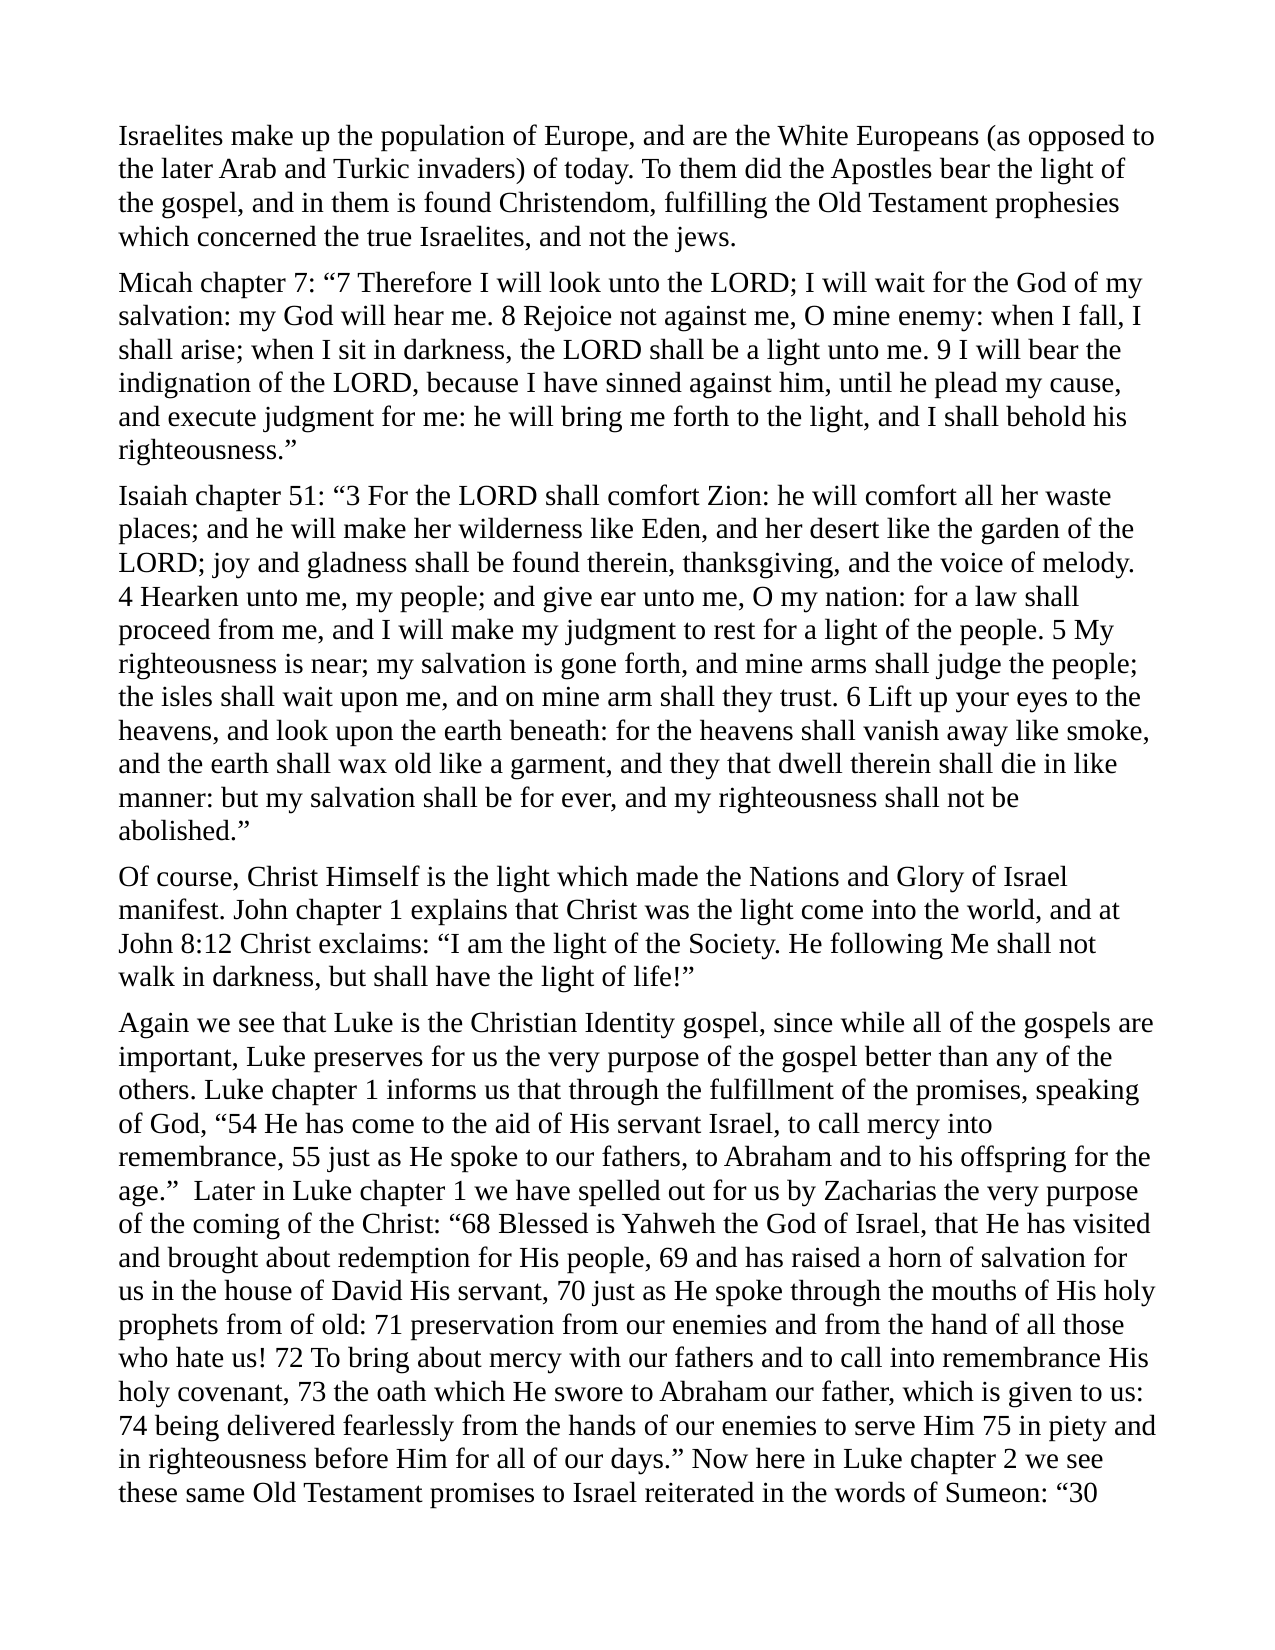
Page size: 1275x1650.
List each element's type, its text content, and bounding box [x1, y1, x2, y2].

text Again we see that Luke is the Christian Identity gospel, since while all of the gospels are important, Luke preserves for us the very purpose of the gospel better than any of the others. Luke chapter 1 informs us that through the fulfillment of the promises, speaking of God, “54 He has come to the aid of His servant Israel, to call mercy into remembrance, 55 just as He spoke to our fathers, to Abraham and to his offspring for the age.” Later in Luke chapter 1 we have spelled out for us by Zacharias the very purpose of the coming of the Christ: “68 Blessed is Yahweh the God of Israel, that He has visited and brought about redemption for His people, 69 and has raised a horn of salvation for us in the house of David His servant, 70 just as He spoke through the mouths of His holy prophets from of old: 71 preservation from our enemies and from the hand of all those who hate us! 72 To bring about mercy with our fathers and to call into remembrance His holy covenant, 73 the oath which He swore to Abraham our father, which is given to us: 74 being delivered fearlessly from the hands of our enemies to serve Him 75 in piety and in righteousness before Him for all of our days.” Now here in Luke chapter 2 we see these same Old Testament promises to Israel reiterated in the words of Sumeon: “30 [118, 1005, 1157, 1508]
text Micah chapter 7: “7 Therefore I will look unto the LORD; I will wait for the God of my salvation: my God will hear me. 8 Rejoice not against me, O mine enemy: when I fall, I shall arise; when I sit in darkness, the LORD shall be a light unto me. 9 I will bear the indignation of the LORD, because I have sinned against him, until he plead my cause, and execute judgment for me: he will bring me forth to the light, and I shall behold his righteousness.” [118, 265, 1157, 466]
text Isaiah chapter 51: “3 For the LORD shall comfort Zion: he will comfort all her waste places; and he will make her wilderness like Eden, and her desert like the garden of the LORD; joy and gladness shall be found therein, thanksgiving, and the voice of melody. 4 Hearken unto me, my people; and give ear unto me, O my nation: for a law shall proceed from me, and I will make my judgment to rest for a light of the people. 5 My righteousness is near; my salvation is gone forth, and mine arms shall judge the people; the isles shall wait upon me, and on mine arm shall they trust. 6 Lift up your eyes to the heavens, and look upon the earth beneath: for the heavens shall vanish away like smoke, and the earth shall wax old like a garment, and they that dwell therein shall die in like manner: but my salvation shall be for ever, and my righteousness shall not be abolished.” [118, 478, 1157, 847]
text Of course, Christ Himself is the light which made the Nations and Glory of Israel manifest. John chapter 1 explains that Christ was the light come into the world, and at John 8:12 Christ exclaims: “I am the light of the Society. He following Me shall not walk in darkness, but shall have the light of life!” [118, 859, 1157, 993]
text Israelites make up the population of Europe, and are the White Europeans (as opposed to the later Arab and Turkic invaders) of today. To them did the Apostles bear the light of the gospel, and in them is found Christendom, fulfilling the Old Testament prophesies which concerned the true Israelites, and not the jews. [118, 118, 1157, 252]
